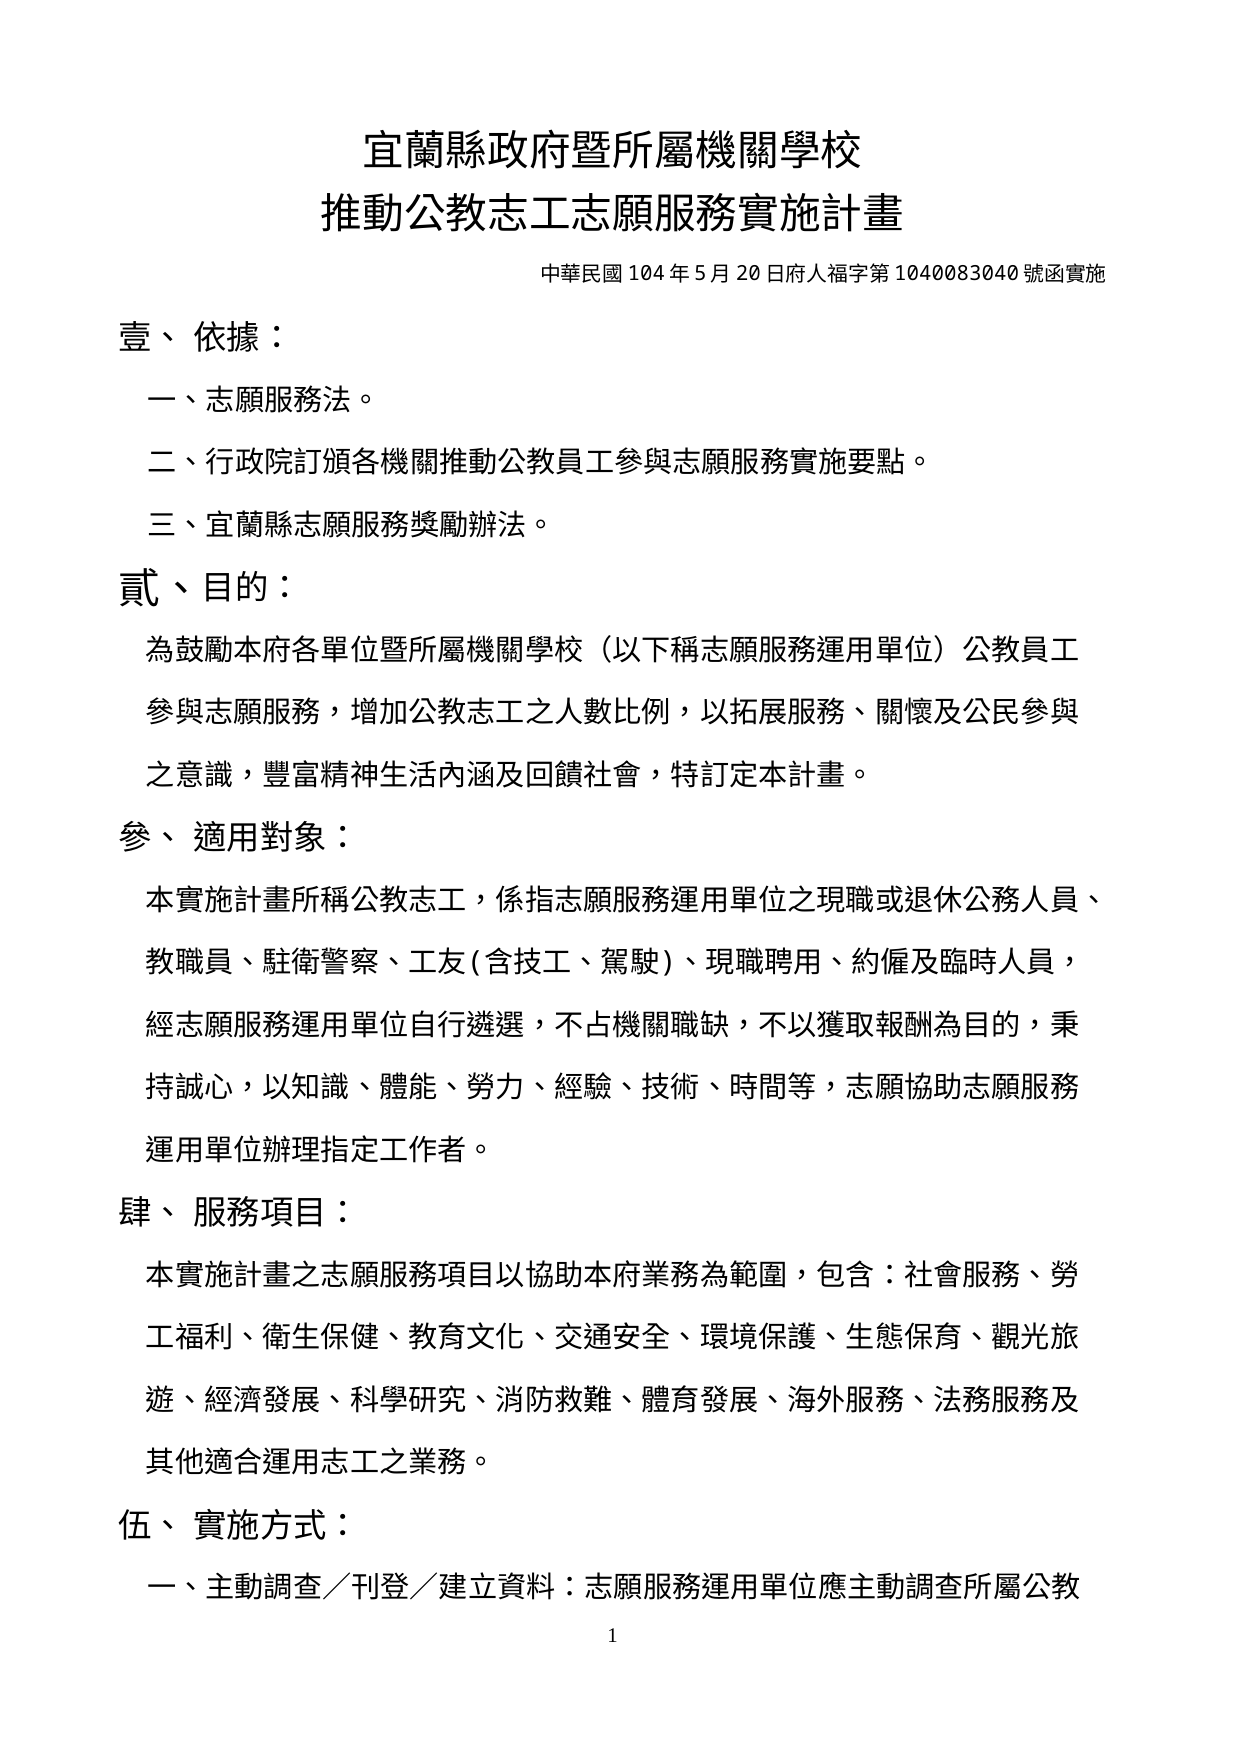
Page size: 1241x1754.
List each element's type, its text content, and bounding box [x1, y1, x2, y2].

text 中華民國104年5月20日府人福字第1040083040號函實施 [118, 231, 1106, 293]
list 依據： [118, 293, 1106, 356]
text 一、志願服務法。 [118, 356, 1106, 418]
text 三、宜蘭縣志願服務獎勵辦法。 [118, 481, 1106, 543]
list 服務項目： [118, 1168, 1106, 1231]
list 實施方式： [118, 1481, 1106, 1543]
text 為鼓勵本府各單位暨所屬機關學校（以下稱志願服務運用單位）公教員工參與志願服務，增加公教志工之人數比例，以拓展服務、關懷及公民參與之意識，豐富精神生活內涵及回饋社會，特訂定本計畫。 [146, 606, 1106, 793]
text 宜蘭縣政府暨所屬機關學校 [118, 106, 1106, 168]
text 一、主動調查／刊登／建立資料：志願服務運用單位應主動調查所屬公教 [147, 1543, 1106, 1606]
list 適用對象： [118, 793, 1106, 856]
text 推動公教志工志願服務實施計畫 [118, 168, 1106, 231]
text 二、行政院訂頒各機關推動公教員工參與志願服務實施要點。 [118, 418, 1106, 481]
list 目的： [118, 543, 1106, 606]
text 本實施計畫之志願服務項目以協助本府業務為範圍，包含：社會服務、勞工福利、衛生保健、教育文化、交通安全、環境保護、生態保育、觀光旅遊、經濟發展、科學研究、消防救難、體育發展、海外服務、法務服務及其他適合運用志工之業務。 [146, 1231, 1106, 1481]
text 本實施計畫所稱公教志工，係指志願服務運用單位之現職或退休公務人員、教職員、駐衛警察、工友(含技工、駕駛)、現職聘用、約僱及臨時人員，經志願服務運用單位自行遴選，不占機關職缺，不以獲取報酬為目的，秉持誠心，以知識、體能、勞力、經驗、技術、時間等，志願協助志願服務運用單位辦理指定工作者。 [146, 856, 1106, 1168]
